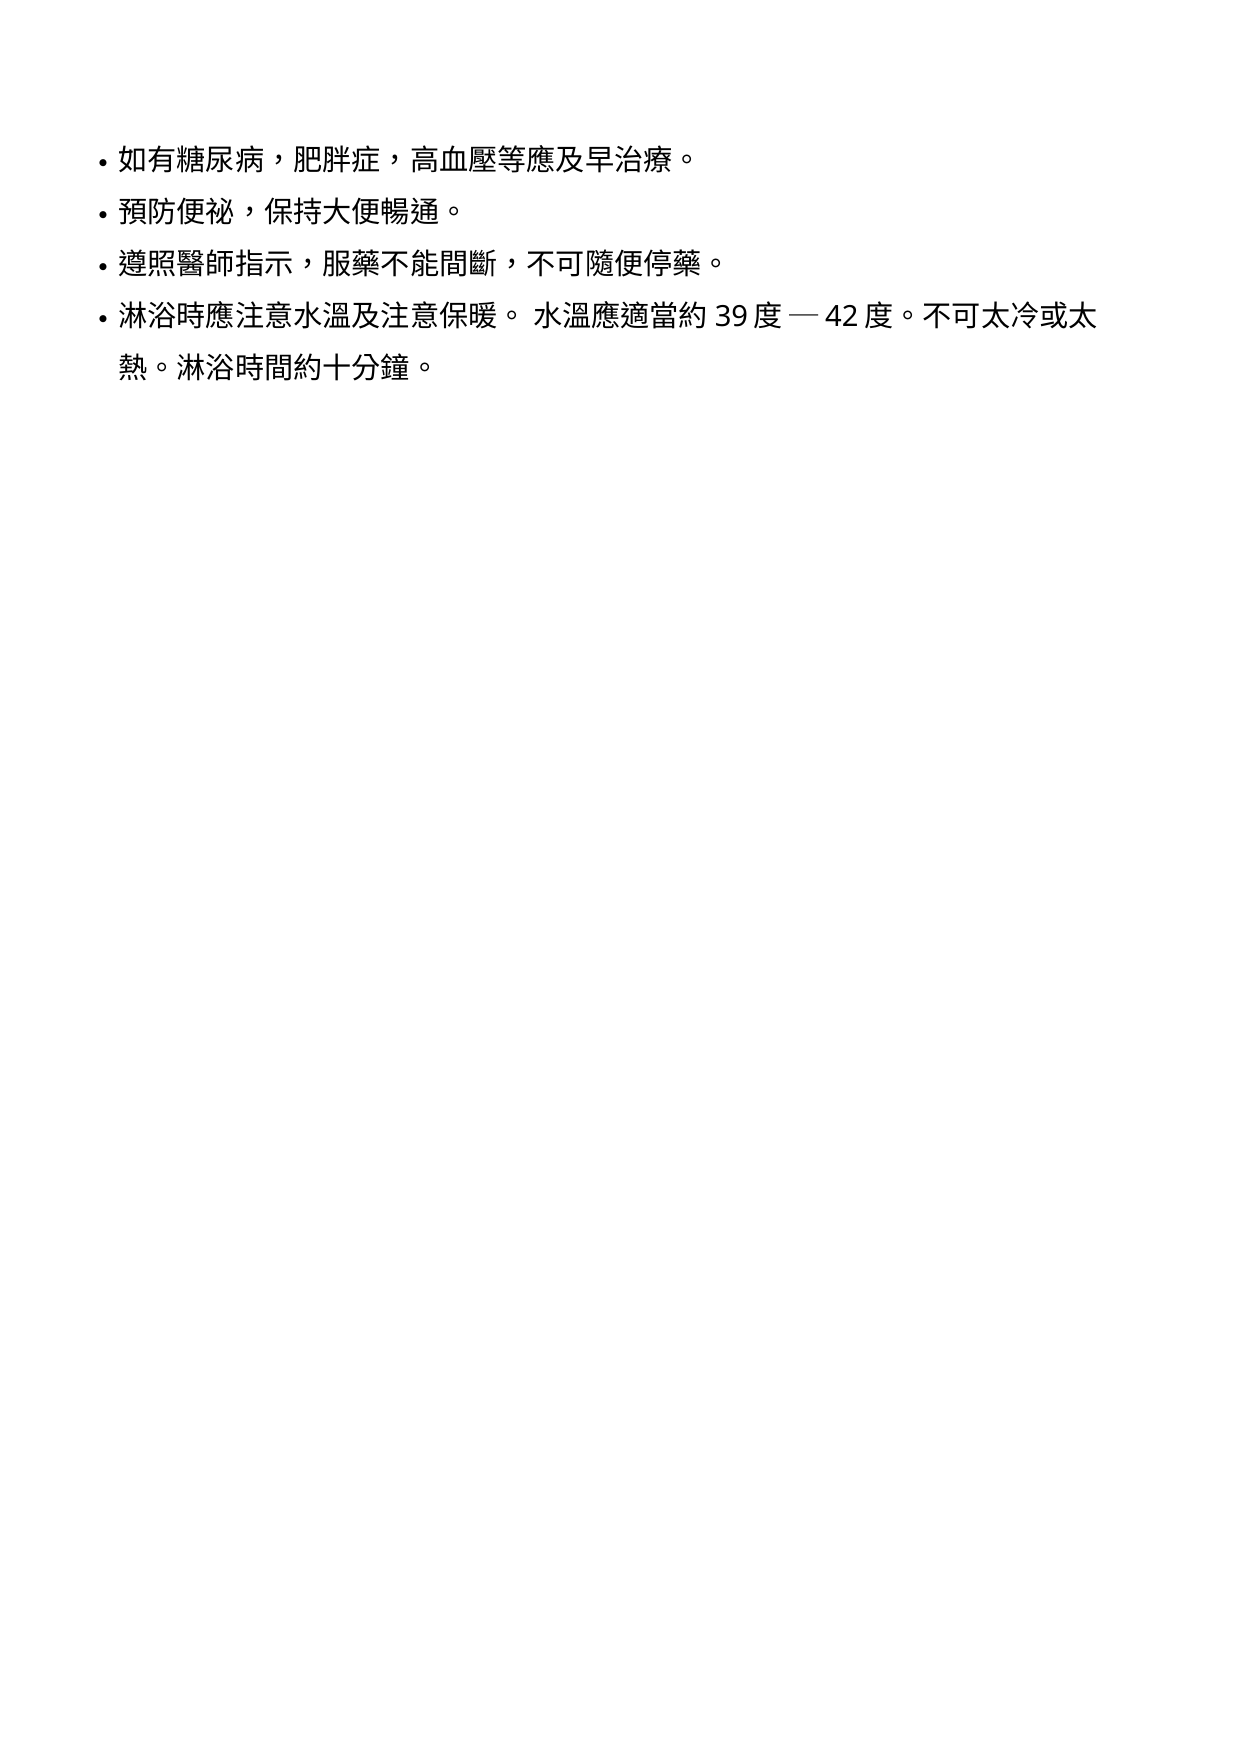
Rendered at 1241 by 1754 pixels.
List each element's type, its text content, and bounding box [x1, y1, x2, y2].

list 如有糖尿病，肥胖症，高血壓等應及早治療。 [99, 127, 1122, 179]
list 預防便祕，保持大便暢通。 [99, 179, 1122, 231]
list 遵照醫師指示，服藥不能間斷，不可隨便停藥。 [99, 231, 1122, 283]
list 淋浴時應注意水溫及注意保暖。 水溫應適當約 39度 ─ 42度。不可太冷或太熱。淋浴時間約十分鐘。 [99, 283, 1122, 387]
